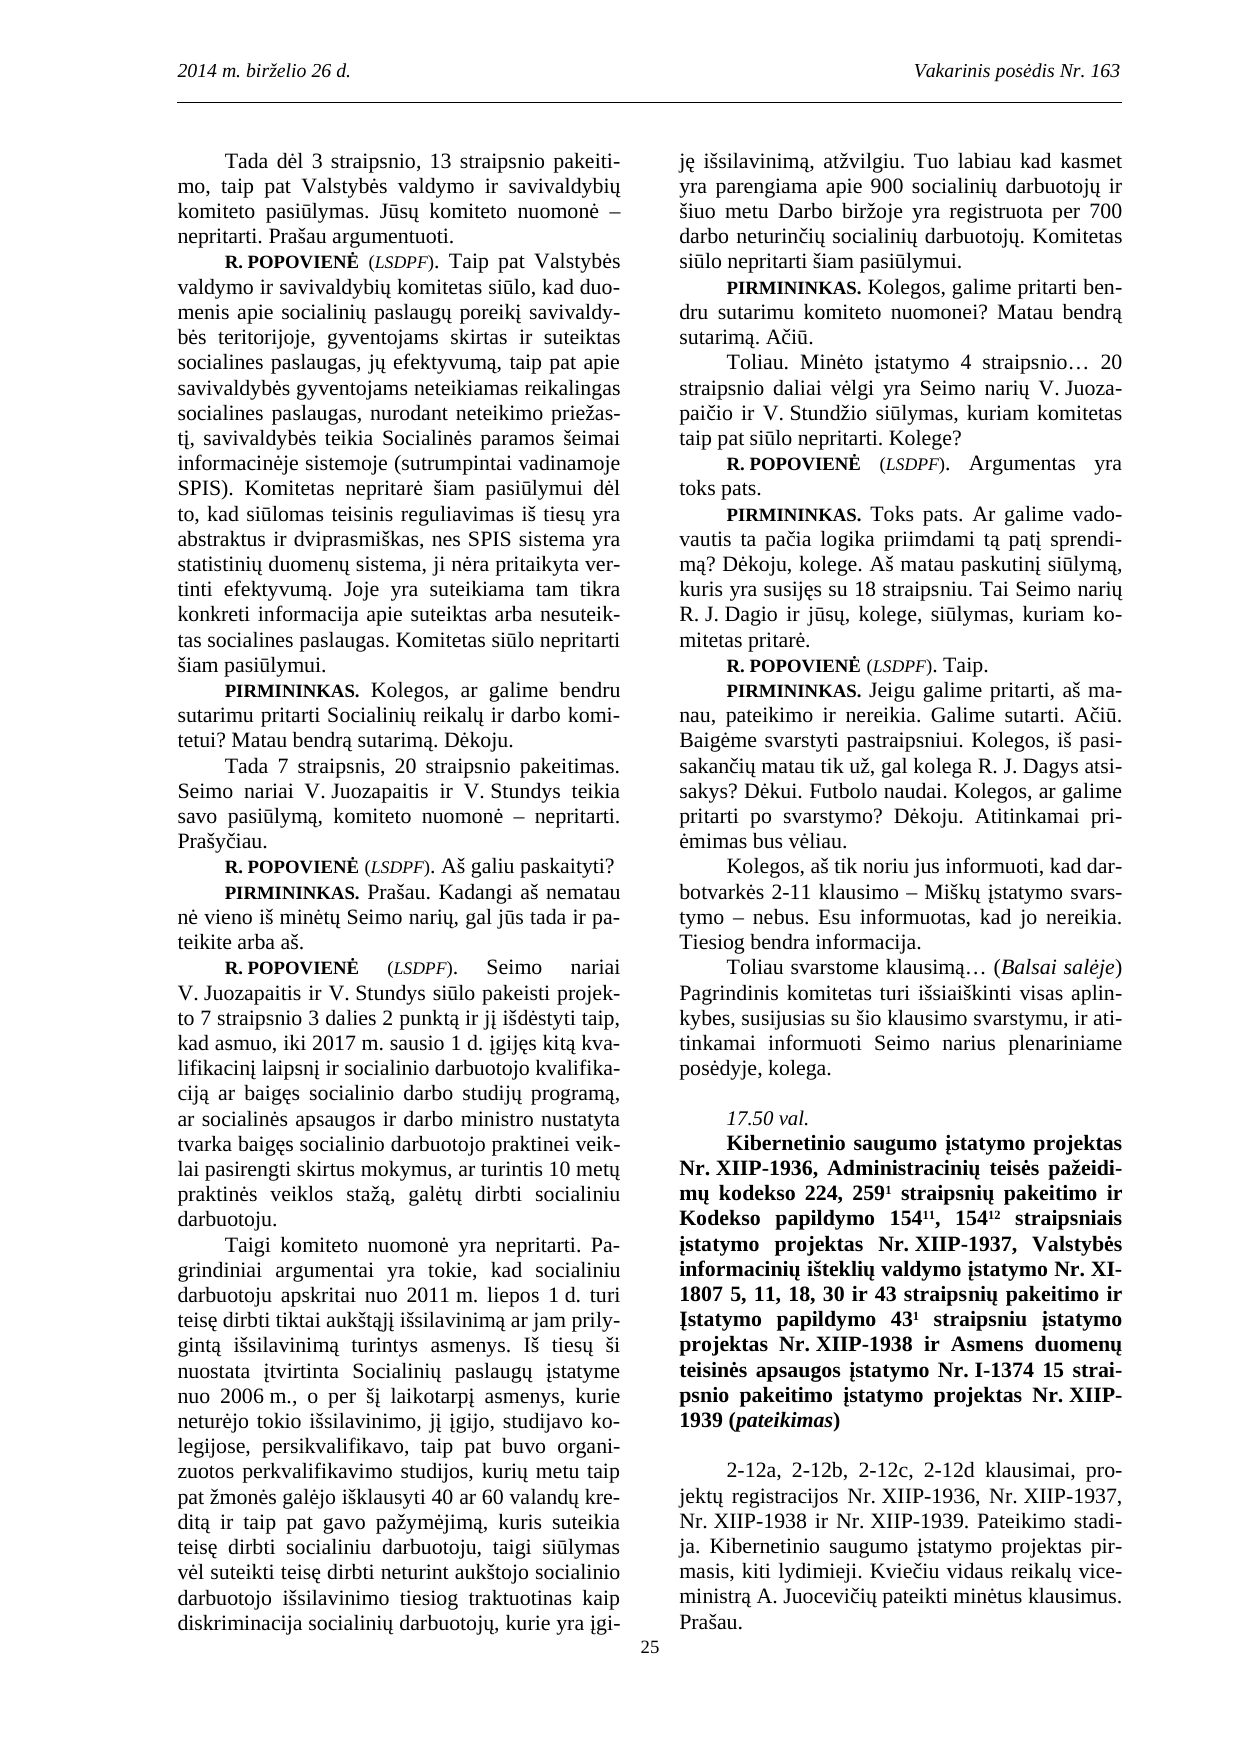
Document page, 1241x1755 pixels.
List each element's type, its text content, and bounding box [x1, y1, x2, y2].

text Ta­da 7 straips­nis, 20 straips­nio pa­kei­ti­mas. Sei­mo na­riai V. Juo­za­pai­tis ir V. Stun­dys tei­kia sa­vo pa­siū­ly­mą, ko­mi­te­to nuo­mo­nė – ne­pri­tar­ti. Pra­šy­čiau. [177, 753, 620, 853]
text 2-12a, 2-12b, 2-12c, 2-12d klau­si­mai, pro­jek­tų re­gist­ra­ci­jos Nr. XIIP-1936, Nr. XIIP-1937, Nr. XIIP-1938 ir Nr. XIIP-1939. Pa­tei­ki­mo sta­di­ja. Ki­ber­ne­ti­nio sau­gu­mo įsta­ty­mo pro­jek­tas pir­ma­sis, ki­ti ly­di­mie­ji. Kvie­čiu vi­daus rei­ka­lų vi­ce­mi­nist­rą A. Juo­ce­vi­čių pa­teik­ti mi­nė­tus klau­si­mus. Pra­šau. [679, 1457, 1122, 1634]
text ję iš­si­la­vi­ni­mą, at­žvil­giu. Tuo la­biau kad kas­met yra pa­ren­gia­ma apie 900 so­cia­li­nių dar­buo­to­jų ir šiuo me­tu Dar­bo bir­žo­je yra re­gist­ruo­ta per 700 dar­bo ne­tu­rin­čių so­cia­li­nių dar­buo­to­jų. Ko­mi­te­tas siū­lo ne­pri­tar­ti šiam pa­siū­ly­mui. [679, 148, 1122, 274]
text Tai­gi ko­mi­te­to nuo­mo­nė yra ne­pri­tar­ti. Pa­grin­di­niai ar­gu­men­tai yra to­kie, kad so­cia­li­niu dar­buo­to­ju ap­skri­tai nuo 2011 m. lie­pos 1 d. tu­ri tei­sę dirb­ti tik­tai aukš­tą­jį iš­si­la­vi­ni­mą ar jam pri­ly­gin­tą iš­si­la­vi­ni­mą tu­rin­tys as­me­nys. Iš tie­sų ši nuo­sta­ta įtvir­tin­ta So­cia­li­nių pa­slau­gų įsta­ty­me nuo 2006 m., o per šį lai­ko­tar­pį as­me­nys, ku­rie ne­tu­rė­jo to­kio iš­si­la­vi­ni­mo, jį įgi­jo, stu­di­ja­vo ko­le­gi­jo­se, per­si­kva­li­fi­ka­vo, taip pat bu­vo or­ga­ni­zuo­tos per­kva­li­fi­ka­vi­mo stu­di­jos, ku­rių me­tu taip pat žmo­nės ga­lė­jo iš­klau­sy­ti 40 ar 60 va­lan­dų kre­di­tą ir taip pat ga­vo pa­žy­mė­ji­mą, ku­ris su­tei­kia tei­sę dirb­ti so­cia­li­niu dar­buo­to­ju, tai­gi siū­ly­mas vėl su­teik­ti tei­sę dirb­ti ne­tu­rint aukš­to­jo so­cia­li­nio dar­buo­to­jo iš­si­la­vi­ni­mo tie­siog trak­tuo­ti­nas kaip dis­kri­mi­na­ci­ja so­cia­li­nių dar­buo­to­jų, ku­rie yra įgi­ [177, 1232, 620, 1635]
text PIRMININKAS. Pra­šau. Ka­dan­gi aš ne­ma­tau nė vie­no iš mi­nė­tų Sei­mo na­rių, gal jūs ta­da ir pa­tei­ki­te ar­ba aš. [177, 879, 620, 954]
text To­liau. Mi­nė­to įsta­ty­mo 4 straips­nio… 20 straips­nio da­liai vėl­gi yra Sei­mo na­rių V. Juo­za­pai­čio ir V. Stun­džio siū­ly­mas, ku­riam ko­mi­te­tas taip pat siū­lo ne­pri­tar­ti. Ko­le­ge? [679, 349, 1122, 450]
text To­liau svars­to­me klau­si­mą… (Bal­sai sa­lė­je) Pa­grin­di­nis ko­mi­te­tas tu­ri iš­si­aiš­kin­ti vi­sas ap­lin­ky­bes, su­si­ju­sias su šio klau­si­mo svars­ty­mu, ir ati­tin­ka­mai in­for­muo­ti Sei­mo na­rius ple­na­ri­nia­me po­sė­dy­je, ko­le­ga. [679, 954, 1122, 1080]
text PIRMININKAS. Jei­gu ga­li­me pri­tar­ti, aš ma­nau, pa­tei­ki­mo ir ne­rei­kia. Ga­li­me su­tar­ti. Ačiū. Bai­gė­me svars­ty­ti pa­straips­niui. Ko­le­gos, iš pa­si­sa­kan­čių ma­tau tik už, gal ko­le­ga R. J. Da­gys at­si­sa­kys? Dė­kui. Fut­bo­lo nau­dai. Ko­le­gos, ar ga­li­me pri­tar­ti po svars­ty­mo? Dė­ko­ju. Ati­tin­ka­mai pri­ėmi­mas bus vė­liau. [679, 677, 1122, 853]
text R. POPOVIENĖ (LSDPF). Sei­mo na­riai V. Juo­za­pai­tis ir V. Stun­dys siū­lo pa­keis­ti pro­jek­to 7 straips­nio 3 da­lies 2 punk­tą ir jį iš­dės­ty­ti taip, kad as­muo, iki 2017 m. sau­sio 1 d. įgi­jęs ki­tą kva­li­fi­ka­ci­nį laips­nį ir so­cia­li­nio dar­buo­to­jo kva­li­fi­ka­ci­ją ar bai­gęs so­cia­li­nio dar­bo stu­di­jų pro­gra­mą, ar so­cia­li­nės ap­sau­gos ir dar­bo mi­nist­ro nu­sta­ty­ta tvar­ka bai­gęs so­cia­li­nio dar­buo­to­jo prak­ti­nei veik­lai pa­si­reng­ti skir­tus mo­ky­mus, ar tu­rin­tis 10 me­tų prak­ti­nės veik­los sta­žą, ga­lė­tų dirb­ti so­cia­li­niu dar­buo­to­ju. [177, 954, 620, 1232]
text PIRMININKAS. Toks pats. Ar ga­li­me va­do­vau­tis ta pa­čia lo­gi­ka pri­im­da­mi tą pa­tį spren­di­mą? Dė­ko­ju, ko­le­ge. Aš ma­tau pas­ku­ti­nį siū­ly­mą, ku­ris yra su­si­jęs su 18 straips­niu. Tai Sei­mo na­rių R. J. Da­gio ir jū­sų, ko­le­ge, siū­ly­mas, ku­riam ko­mi­te­tas pri­ta­rė. [679, 501, 1122, 652]
text Ko­le­gos, aš tik no­riu jus in­for­muo­ti, kad dar­bo­tvarkės 2-11 klau­si­mo – Miš­kų įsta­ty­mo svars­ty­mo – ne­bus. Esu in­for­muo­tas, kad jo ne­rei­kia. Tie­siog ben­dra in­for­ma­ci­ja. [679, 853, 1122, 954]
text Ta­da dėl 3 straips­nio, 13 straips­nio pa­kei­ti­mo, taip pat Vals­ty­bės val­dy­mo ir sa­vi­val­dy­bių ko­mi­te­to pa­siū­ly­mas. Jū­sų ko­mi­te­to nuo­mo­nė – ne­pri­tar­ti. Pra­šau ar­gu­men­tuo­ti. [177, 148, 620, 248]
text Ki­ber­ne­ti­nio sau­gu­mo įsta­ty­mo pro­jek­tas Nr. XIIP-1936, Ad­mi­nist­ra­ci­nių tei­sės pa­žei­di­mų ko­dek­so 224, 2591 straips­nių pa­kei­ti­mo ir Ko­dek­so pa­pil­dy­mo 15411, 15412 straips­niais įsta­ty­mo pro­jek­tas Nr. XIIP-1937, Vals­ty­bės in­for­ma­ci­nių iš­tek­lių val­dy­mo įsta­ty­mo Nr. XI-1807 5, 11, 18, 30 ir 43 straips­nių pa­kei­ti­mo ir Įsta­ty­mo pa­pil­dy­mo 431 straips­niu įsta­ty­mo pro­jek­tas Nr. XIIP-1938 ir As­mens duo­me­nų tei­si­nės ap­sau­gos įsta­ty­mo Nr. I-1374 15 strai­ps­nio pa­kei­ti­mo įsta­ty­mo pro­jek­tas Nr. XIIP-1939 (pa­tei­ki­mas) [679, 1130, 1122, 1432]
text R. POPOVIENĖ (LSDPF). Aš ga­liu pa­skai­ty­ti? [177, 853, 620, 879]
text 17.50 val. [726, 1106, 1122, 1130]
text PIRMININKAS. Ko­le­gos, ga­li­me pri­tar­ti ben­dru su­ta­ri­mu ko­mi­te­to nuo­mo­nei? Ma­tau ben­drą su­ta­ri­mą. Ačiū. [679, 274, 1122, 349]
text R. POPOVIENĖ (LSDPF). Ar­gu­men­tas yra toks pats. [679, 450, 1122, 501]
text R. POPOVIENĖ (LSDPF). Taip. [679, 652, 1122, 677]
text PIRMININKAS. Ko­le­gos, ar ga­li­me ben­dru su­ta­ri­mu pri­tar­ti So­cia­li­nių rei­ka­lų ir dar­bo ko­mi­te­tui? Ma­tau ben­drą su­ta­ri­mą. Dė­ko­ju. [177, 677, 620, 753]
text R. POPOVIENĖ (LSDPF). Taip pat Vals­ty­bės val­dy­mo ir sa­vi­val­dy­bių ko­mi­te­tas siū­lo, kad duo­me­nis apie so­cia­li­nių pa­slau­gų po­rei­kį sa­vi­val­dy­bės te­ri­to­ri­jo­je, gy­ven­to­jams skir­tas ir su­teik­tas so­cia­li­nes pa­slau­gas, jų efek­ty­vu­mą, taip pat apie sa­vi­val­dy­bės gy­ven­to­jams ne­tei­kia­mas rei­ka­lin­gas so­cia­li­nes pa­slau­gas, nu­ro­dant ne­tei­ki­mo prie­žas­tį, sa­vi­val­dy­bės tei­kia So­cia­li­nės pa­ra­mos šei­mai in­for­ma­ci­nė­je sis­te­mo­je (su­trum­pin­tai va­di­na­mo­je SPIS). Ko­mi­te­tas ne­pri­ta­rė šiam pa­siū­ly­mui dėl to, kad siū­lo­mas tei­si­nis re­gu­lia­vi­mas iš tie­sų yra abst­rak­tus ir dvi­pras­miš­kas, nes SPIS sis­te­ma yra sta­tis­ti­nių duo­me­nų sis­te­ma, ji nė­ra pri­tai­ky­ta ver­tin­ti efek­ty­vu­mą. Jo­je yra su­tei­kia­ma tam tik­ra kon­kre­ti in­for­ma­ci­ja apie su­teik­tas ar­ba ne­su­teik­tas so­cia­li­nes pa­slau­gas. Ko­mi­te­tas siū­lo ne­pri­tar­ti šiam pa­siū­ly­mui. [177, 248, 620, 677]
